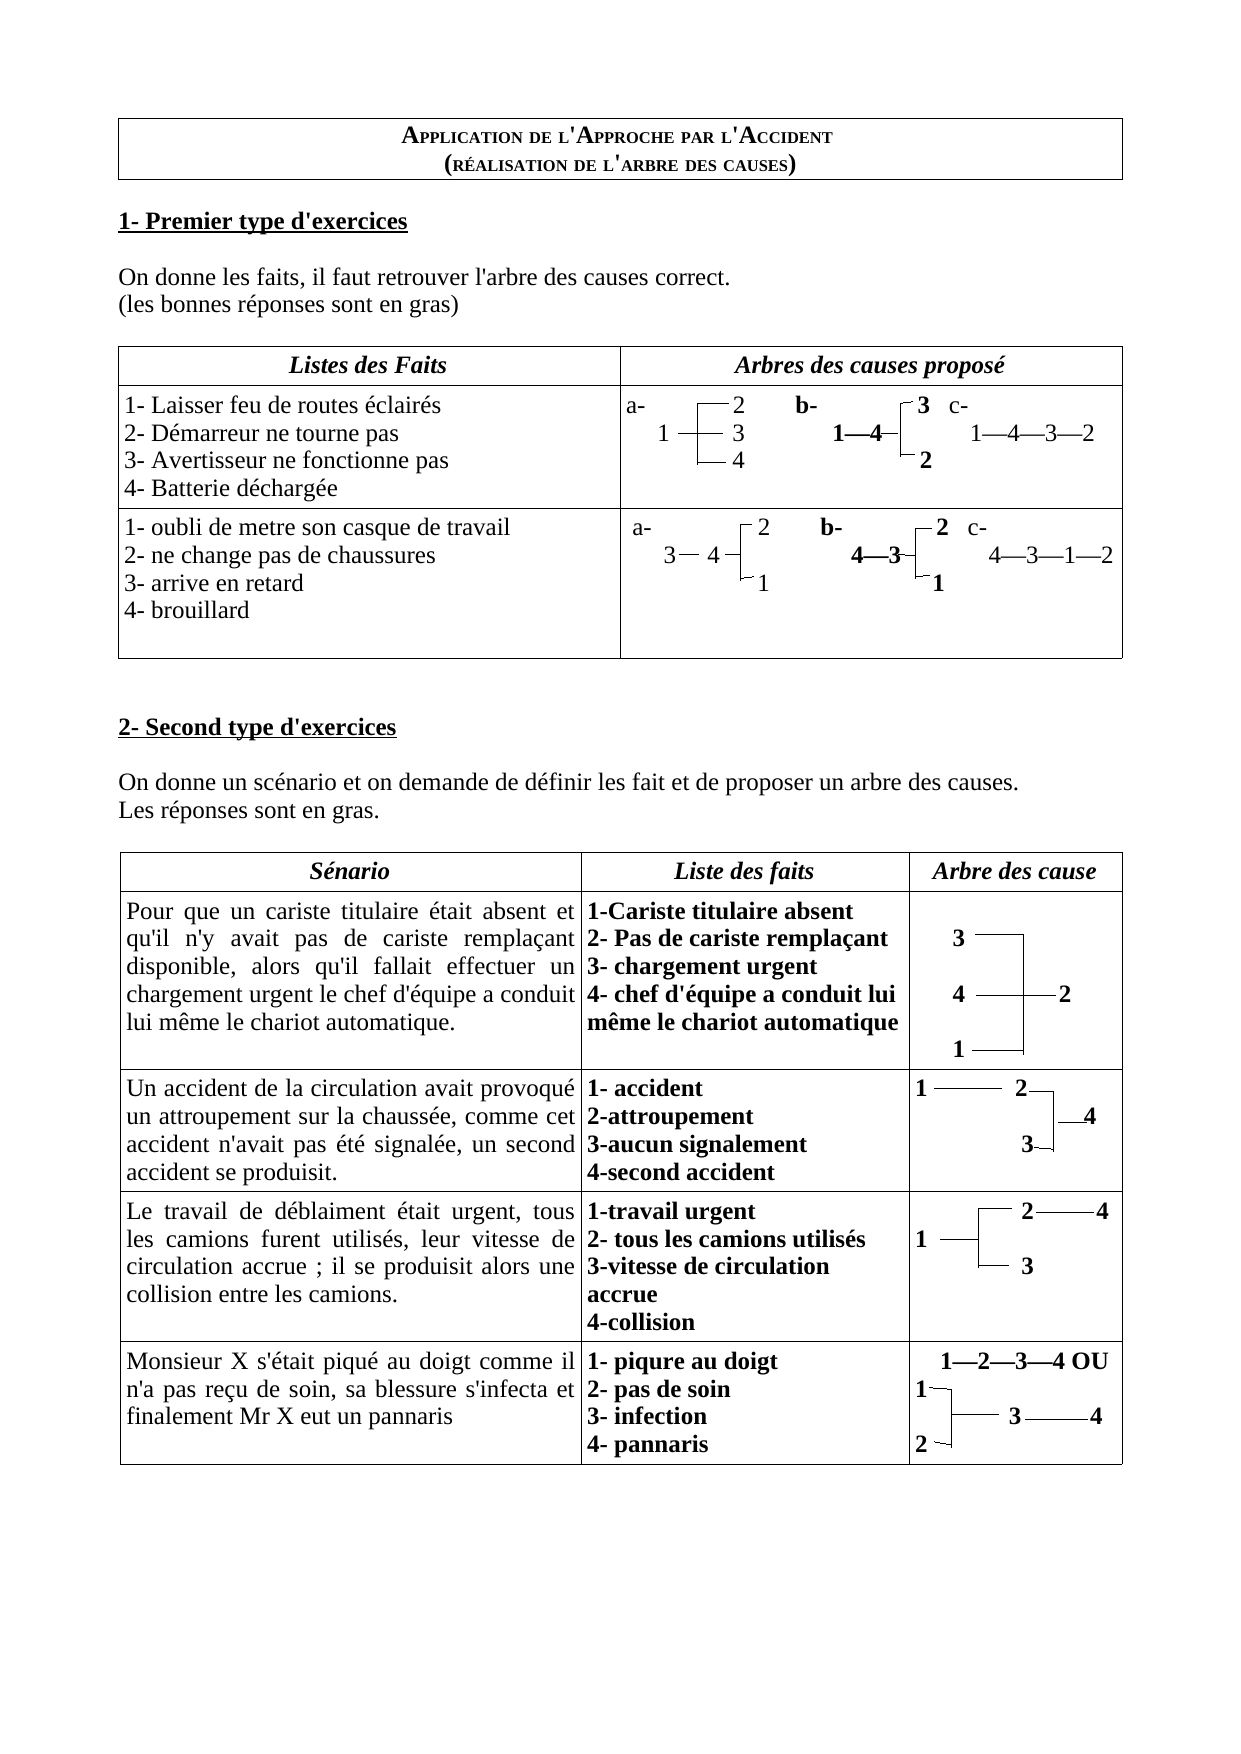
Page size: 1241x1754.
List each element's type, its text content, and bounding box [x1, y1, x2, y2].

table_cell Monsieur X s'était piqué au doigt comme il n'a pas reçu de soin, sa blessure s'infecta et finalement Mr X eut un pannaris [121, 1342, 581, 1464]
table_cell Pour que un cariste titulaire était absent et qu'il n'y avait pas de cariste remplaçant disponible, alors qu'il fallait effectuer un chargement urgent le chef d'équipe a conduit lui même le chariot automatique. [121, 892, 581, 1069]
table_cell 1—2—3—4 OU 1 3 4 2 [910, 1342, 1122, 1464]
table_header Arbres des causes proposé [621, 347, 1122, 385]
table_header Arbre des cause [910, 853, 1122, 891]
table_cell 1- oubli de metre son casque de travail 2- ne change pas de chaussures 3- arrive en retard 4- brouillard [119, 509, 620, 658]
table_cell 1-travail urgent 2- tous les camions utilisés 3-vitesse de circulation accrue 4-collision [582, 1192, 909, 1341]
text 2- Second type d'exercices [118, 713, 1122, 741]
table_header Liste des faits [582, 853, 909, 891]
text On donne les faits, il faut retrouver l'arbre des causes correct. [118, 263, 1122, 290]
table_header Listes des Faits [119, 347, 620, 385]
table_cell 1 2 4 3 [910, 1070, 1122, 1191]
table_cell 3 4 2 1 [910, 892, 1122, 1069]
table_cell 1- accident 2-attroupement 3-aucun signalement 4-second accident [582, 1070, 909, 1191]
table_cell Le travail de déblaiment était urgent, tous les camions furent utilisés, leur vitesse de circulation accrue ; il se produisit alors une collision entre les camions. [121, 1192, 581, 1341]
table_cell 1- piqure au doigt 2- pas de soin 3- infection 4- pannaris [582, 1342, 909, 1464]
text On donne un scénario et on demande de définir les fait et de proposer un arbre des causes. [118, 768, 1122, 796]
table_header Sénario [121, 853, 581, 891]
text (réalisation de l'arbre des causes) [119, 146, 1122, 179]
text 1- Premier type d'exercices [118, 207, 1122, 235]
text (les bonnes réponses sont en gras) [118, 290, 1122, 318]
table_cell 1- Laisser feu de routes éclairés 2- Démarreur ne tourne pas 3- Avertisseur ne fonctionne pas 4- Batterie déchargée [119, 386, 620, 507]
table_cell 2 4 1 3 [910, 1192, 1122, 1341]
table_cell a- 2 b- 3 c- 1 3 1—4 1—4—3—2 4 2 [621, 386, 1122, 507]
table_cell 1-Cariste titulaire absent 2- Pas de cariste remplaçant 3- chargement urgent 4- chef d'équipe a conduit lui même le chariot automatique [582, 892, 909, 1069]
text Les réponses sont en gras. [118, 796, 1122, 824]
text Application de l'Approche par l'Accident [119, 119, 1122, 146]
table_cell Un accident de la circulation avait provoqué un attroupement sur la chaussée, comme cet accident n'avait pas été signalée, un second accident se produisit. [121, 1070, 581, 1191]
table_cell a- 2 b- 2 c- 3 4 4—3 4—3—1—2 1 1 [621, 509, 1122, 658]
